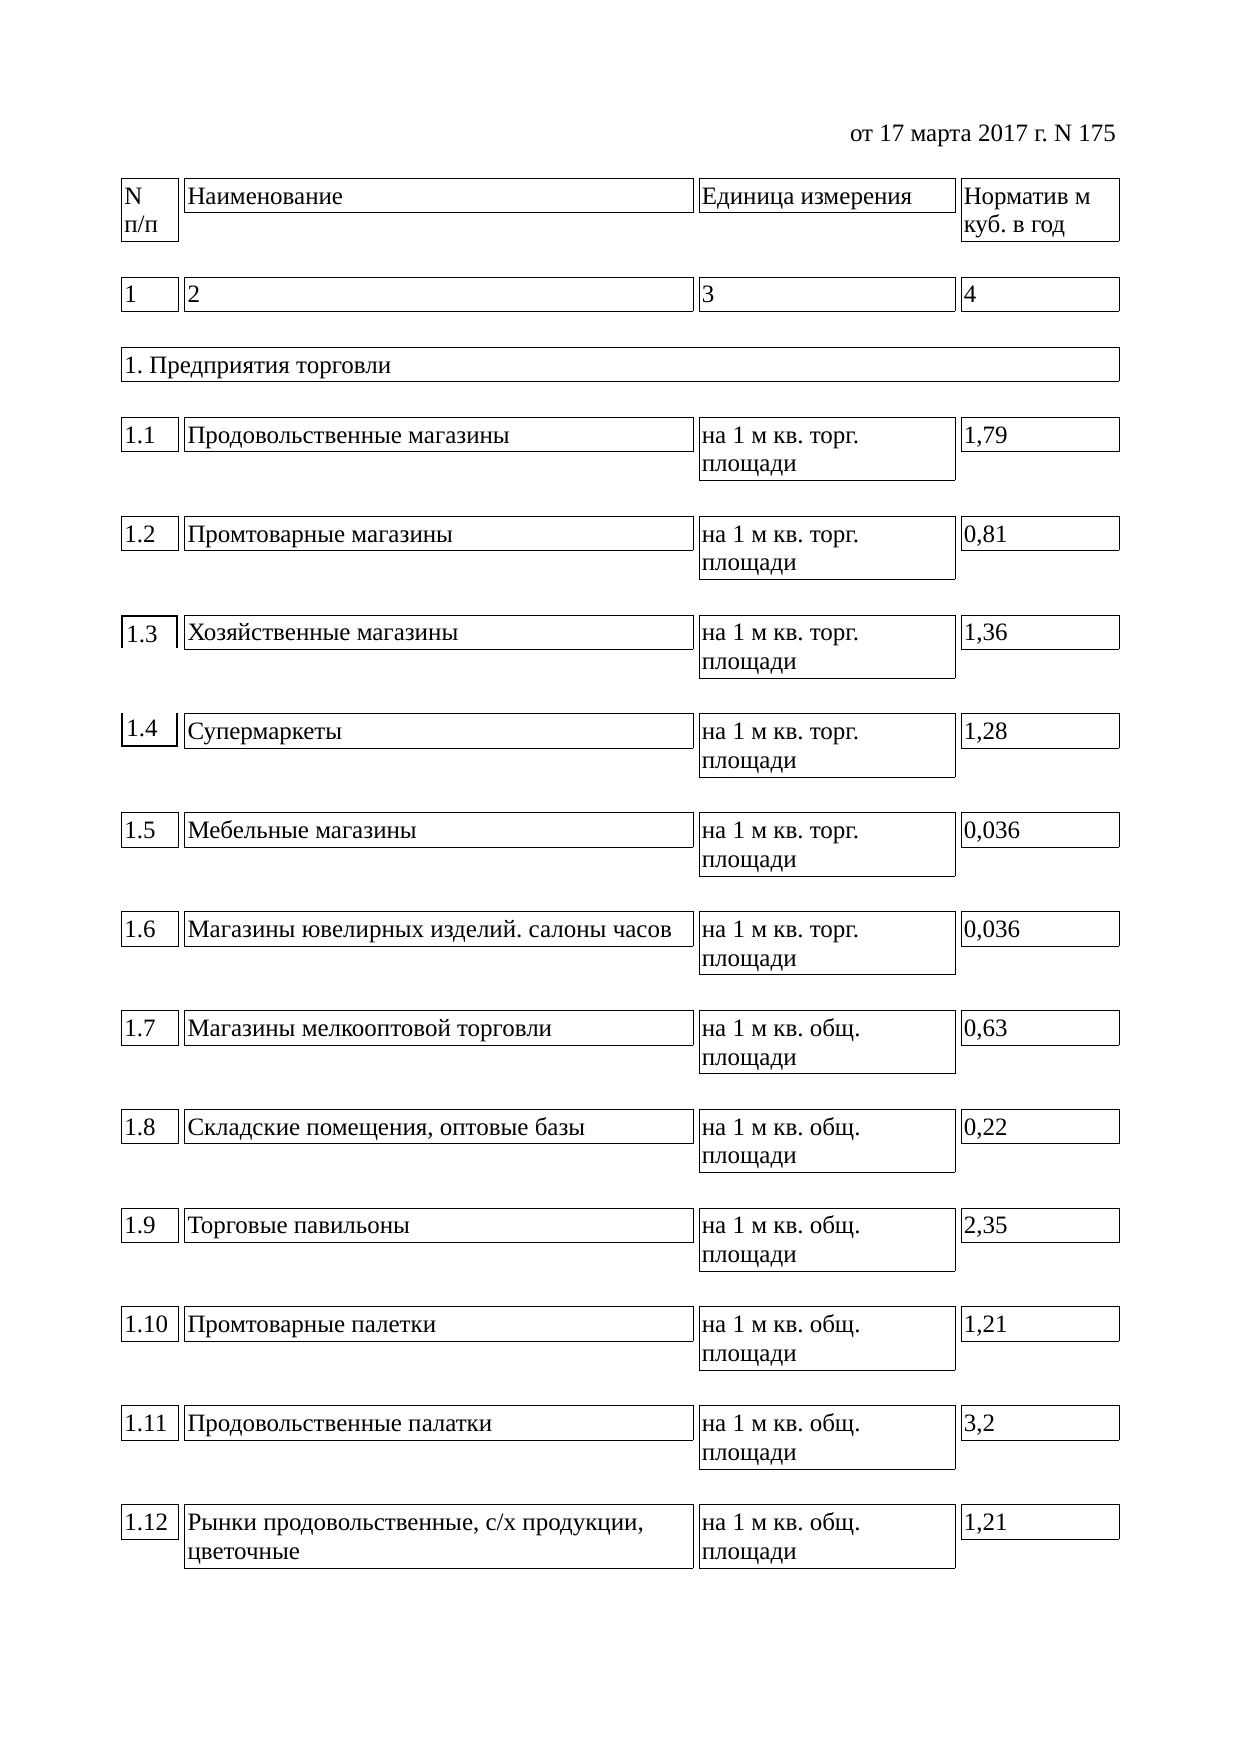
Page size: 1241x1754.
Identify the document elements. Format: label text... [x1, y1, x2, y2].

table_cell 1.6 [118, 908, 181, 1007]
table_cell 1. Предприятия торговли [118, 344, 1122, 414]
table_cell на 1 м кв. торг. площади [696, 513, 958, 612]
table_cell 1,21 [958, 1304, 1122, 1402]
table_cell 1.10 [118, 1304, 181, 1402]
table_cell Продовольственные палатки [181, 1403, 696, 1501]
table_cell на 1 м кв. торг. площади [696, 908, 958, 1007]
table_cell на 1 м кв. торг. площади [696, 612, 958, 710]
table_cell на 1 м кв. торг. площади [696, 710, 958, 809]
table_cell 0,81 [958, 513, 1122, 612]
table_cell 1.8 [118, 1106, 181, 1205]
table_cell Рынки продовольственные, с/х продукции, цветочные [181, 1501, 696, 1600]
table_cell на 1 м кв. общ. площади [696, 1501, 958, 1600]
table_cell 3 [696, 274, 958, 344]
table_cell на 1 м кв. торг. площади [696, 809, 958, 908]
table_cell 1.1 [118, 414, 181, 513]
table_cell на 1 м кв. общ. площади [696, 1205, 958, 1303]
table_header [118, 164, 181, 175]
table_cell Наименование [181, 175, 696, 274]
table_cell Торговые павильоны [181, 1205, 696, 1303]
text от 17 марта 2017 г. N 175 [118, 118, 1122, 147]
table_cell 4 [958, 274, 1122, 344]
table_cell на 1 м кв. общ. площади [696, 1106, 958, 1205]
table_cell Промтоварные палетки [181, 1304, 696, 1402]
table_cell 1,36 [958, 612, 1122, 710]
table_cell 1,28 [958, 710, 1122, 809]
table_header [696, 164, 958, 175]
table_cell 1.5 [118, 809, 181, 908]
table_header [181, 164, 696, 175]
table_cell на 1 м кв. общ. площади [696, 1403, 958, 1501]
table_cell на 1 м кв. торг. площади [696, 414, 958, 513]
table_cell 1,21 [958, 1501, 1122, 1600]
table_cell Продовольственные магазины [181, 414, 696, 513]
table_cell 2,35 [958, 1205, 1122, 1303]
table_cell 0,22 [958, 1106, 1122, 1205]
table_header [958, 164, 1122, 175]
table_cell 1.2 [118, 513, 181, 612]
table_cell Складские помещения, оптовые базы [181, 1106, 696, 1205]
table_cell 1.7 [118, 1007, 181, 1106]
table_cell 1.12 [118, 1501, 181, 1600]
table_cell 1,79 [958, 414, 1122, 513]
table_cell Норматив м куб. в год [958, 175, 1122, 274]
table_cell 1.4 [118, 710, 181, 809]
table_cell Единица измерения [696, 175, 958, 274]
table_cell 1.11 [118, 1403, 181, 1501]
table_cell 0,036 [958, 908, 1122, 1007]
table_cell Промтоварные магазины [181, 513, 696, 612]
table_cell Магазины мелкооптовой торговли [181, 1007, 696, 1106]
table_cell 2 [181, 274, 696, 344]
table_cell 1.9 [118, 1205, 181, 1303]
table_cell на 1 м кв. общ. площади [696, 1007, 958, 1106]
table_cell 1.3 [118, 612, 181, 710]
table_cell 3,2 [958, 1403, 1122, 1501]
table_cell на 1 м кв. общ. площади [696, 1304, 958, 1402]
table_cell Хозяйственные магазины [181, 612, 696, 710]
table_cell N п/п [118, 175, 181, 274]
table_cell Супермаркеты [181, 710, 696, 809]
table_cell 1 [118, 274, 181, 344]
table_cell 0,63 [958, 1007, 1122, 1106]
table_cell Мебельные магазины [181, 809, 696, 908]
table_cell Магазины ювелирных изделий. салоны часов [181, 908, 696, 1007]
table_cell 0,036 [958, 809, 1122, 908]
